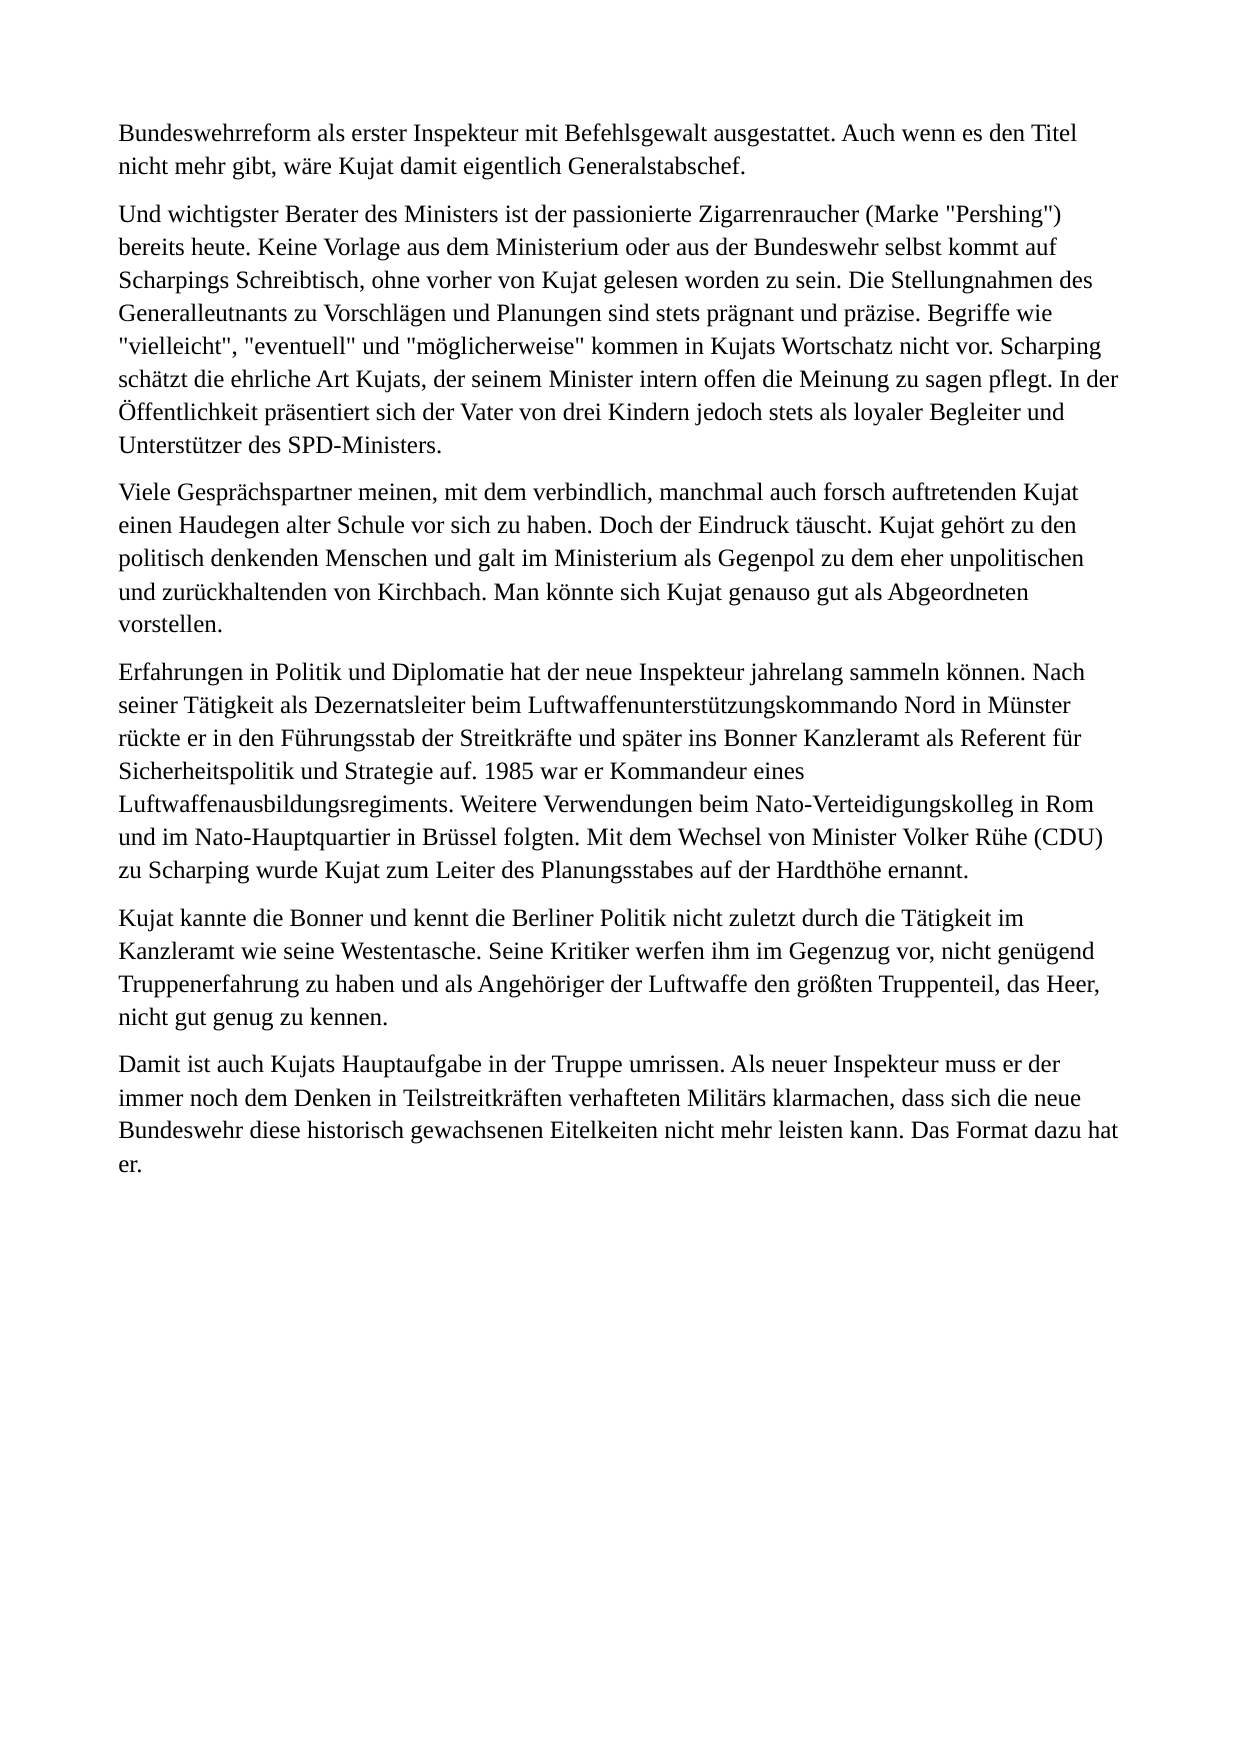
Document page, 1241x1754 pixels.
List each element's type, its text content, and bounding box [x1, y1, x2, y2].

text Damit ist auch Kujats Hauptaufgabe in der Truppe umrissen. Als neuer Inspekteur muss er der immer noch dem Denken in Teilstreitkräften verhafteten Militärs klarmachen, dass sich die neue Bundeswehr diese historisch gewachsenen Eitelkeiten nicht mehr leisten kann. Das Format dazu hat er. [118, 1049, 1122, 1177]
text Und wichtigster Berater des Ministers ist der passionierte Zigarrenraucher (Marke "Pershing") bereits heute. Keine Vorlage aus dem Ministerium oder aus der Bundeswehr selbst kommt auf Scharpings Schreibtisch, ohne vorher von Kujat gelesen worden zu sein. Die Stellungnahmen des Generalleutnants zu Vorschlägen und Planungen sind stets prägnant und präzise. Begriffe wie "vielleicht", "eventuell" und "möglicherweise" kommen in Kujats Wortschatz nicht vor. Scharping schätzt die ehrliche Art Kujats, der seinem Minister intern offen die Meinung zu sagen pflegt. In der Öffentlichkeit präsentiert sich der Vater von drei Kindern jedoch stets als loyaler Begleiter und Unterstützer des SPD-Ministers. [118, 199, 1122, 459]
text Kujat kannte die Bonner und kennt die Berliner Politik nicht zuletzt durch die Tätigkeit im Kanzleramt wie seine Westentasche. Seine Kritiker werfen ihm im Gegenzug vor, nicht genügend Truppenerfahrung zu haben und als Angehöriger der Luftwaffe den größten Truppenteil, das Heer, nicht gut genug zu kennen. [118, 903, 1122, 1031]
text Erfahrungen in Politik und Diplomatie hat der neue Inspekteur jahrelang sammeln können. Nach seiner Tätigkeit als Dezernatsleiter beim Luftwaffenunterstützungskommando Nord in Münster rückte er in den Führungsstab der Streitkräfte und später ins Bonner Kanzleramt als Referent für Sicherheitspolitik und Strategie auf. 1985 war er Kommandeur eines Luftwaffenausbildungsregiments. Weitere Verwendungen beim Nato-Verteidigungskolleg in Rom und im Nato-Hauptquartier in Brüssel folgten. Mit dem Wechsel von Minister Volker Rühe (CDU) zu Scharping wurde Kujat zum Leiter des Planungsstabes auf der Hardthöhe ernannt. [118, 657, 1122, 884]
text Bundeswehrreform als erster Inspekteur mit Befehlsgewalt ausgestattet. Auch wenn es den Titel nicht mehr gibt, wäre Kujat damit eigentlich Generalstabschef. [118, 118, 1122, 180]
text Viele Gesprächspartner meinen, mit dem verbindlich, manchmal auch forsch auftretenden Kujat einen Haudegen alter Schule vor sich zu haben. Doch der Eindruck täuscht. Kujat gehört zu den politisch denkenden Menschen und galt im Ministerium als Gegenpol zu dem eher unpolitischen und zurückhaltenden von Kirchbach. Man könnte sich Kujat genauso gut als Abgeordneten vorstellen. [118, 477, 1122, 638]
